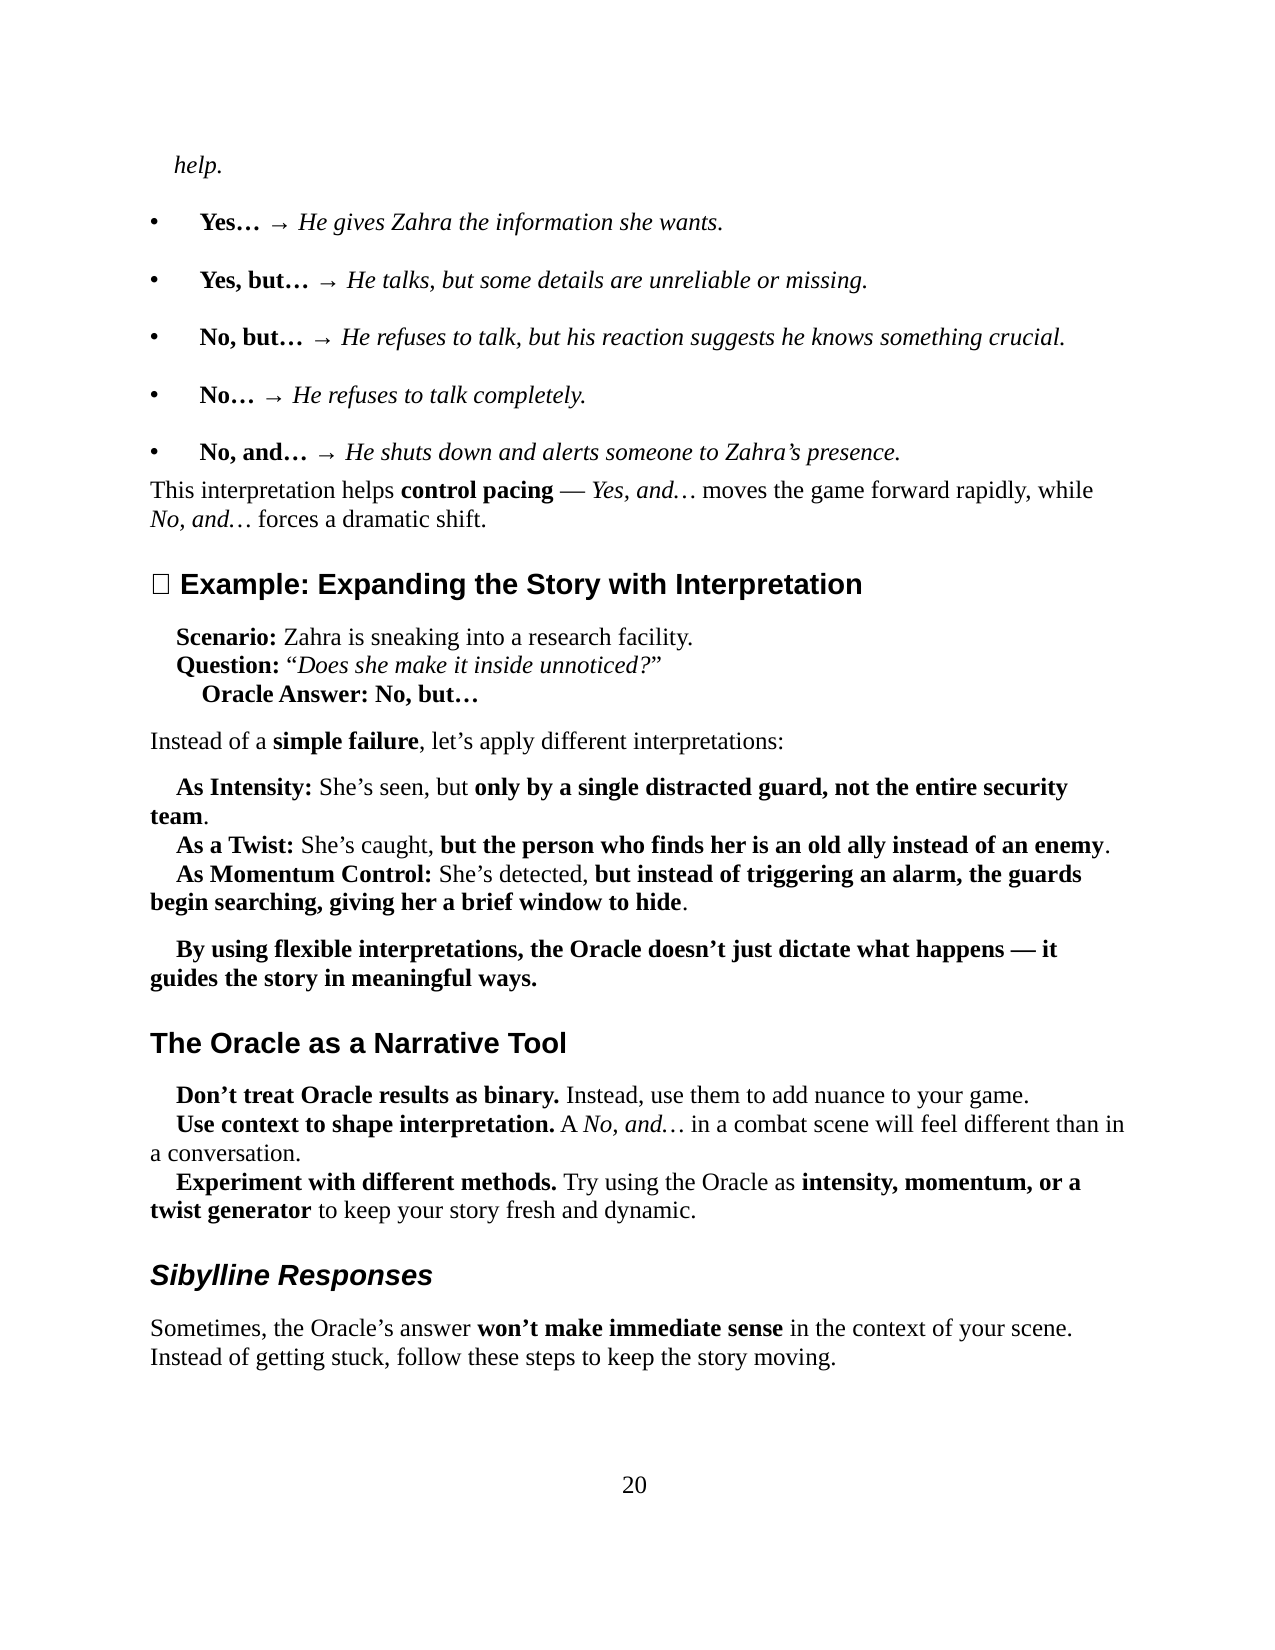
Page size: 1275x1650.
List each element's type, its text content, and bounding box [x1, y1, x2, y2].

text ✅ As Intensity: She’s seen, but only by a single distracted guard, not the entire security team. ✅ As a Twist: She’s caught, but the person who finds her is an old ally instead of an enemy. ✅ As Momentum Control: She’s detected, but instead of triggering an alarm, the guards begin searching, giving her a brief window to hide. [150, 772, 1125, 916]
list 🎲 No… → He refuses to talk completely. [150, 380, 1125, 437]
subtitle Sibylline Responses [150, 1258, 1125, 1292]
subtitle The Oracle as a Narrative Tool [150, 1026, 1125, 1059]
list help. [150, 150, 1125, 207]
text This interpretation helps control pacing — Yes, and… moves the game forward rapidly, while No, and… forces a dramatic shift. [150, 475, 1125, 533]
list 🎲 Yes, but… → He talks, but some details are unreliable or missing. [150, 265, 1125, 322]
list 🎲 No, and… → He shuts down and alerts someone to Zahra’s presence. [150, 437, 1125, 466]
text Sometimes, the Oracle’s answer won’t make immediate sense in the context of your scene. Instead of getting stuck, follow these steps to keep the story moving. [150, 1313, 1125, 1371]
text Instead of a simple failure, let’s apply different interpretations: [150, 726, 1125, 754]
text 📌 Scenario: Zahra is sneaking into a research facility. 📌 Question: “Does she make it inside unnoticed?” 📌 🎲 Oracle Answer: No, but… [150, 622, 1125, 708]
list 🎲 No, but… → He refuses to talk, but his reaction suggests he knows something crucial. [150, 322, 1125, 380]
text 💡 By using flexible interpretations, the Oracle doesn’t just dictate what happens — it guides the story in meaningful ways. [150, 934, 1125, 992]
text ✅ Don’t treat Oracle results as binary. Instead, use them to add nuance to your game. ✅ Use context to shape interpretation. A No, and… in a combat scene will feel different than in a conversation. ✅ Experiment with different methods. Try using the Oracle as intensity, momentum, or a twist generator to keep your story fresh and dynamic. [150, 1081, 1125, 1224]
subtitle 📌 Example: Expanding the Story with Interpretation [150, 567, 1125, 600]
list 🎲 Yes… → He gives Zahra the information she wants. [150, 207, 1125, 265]
